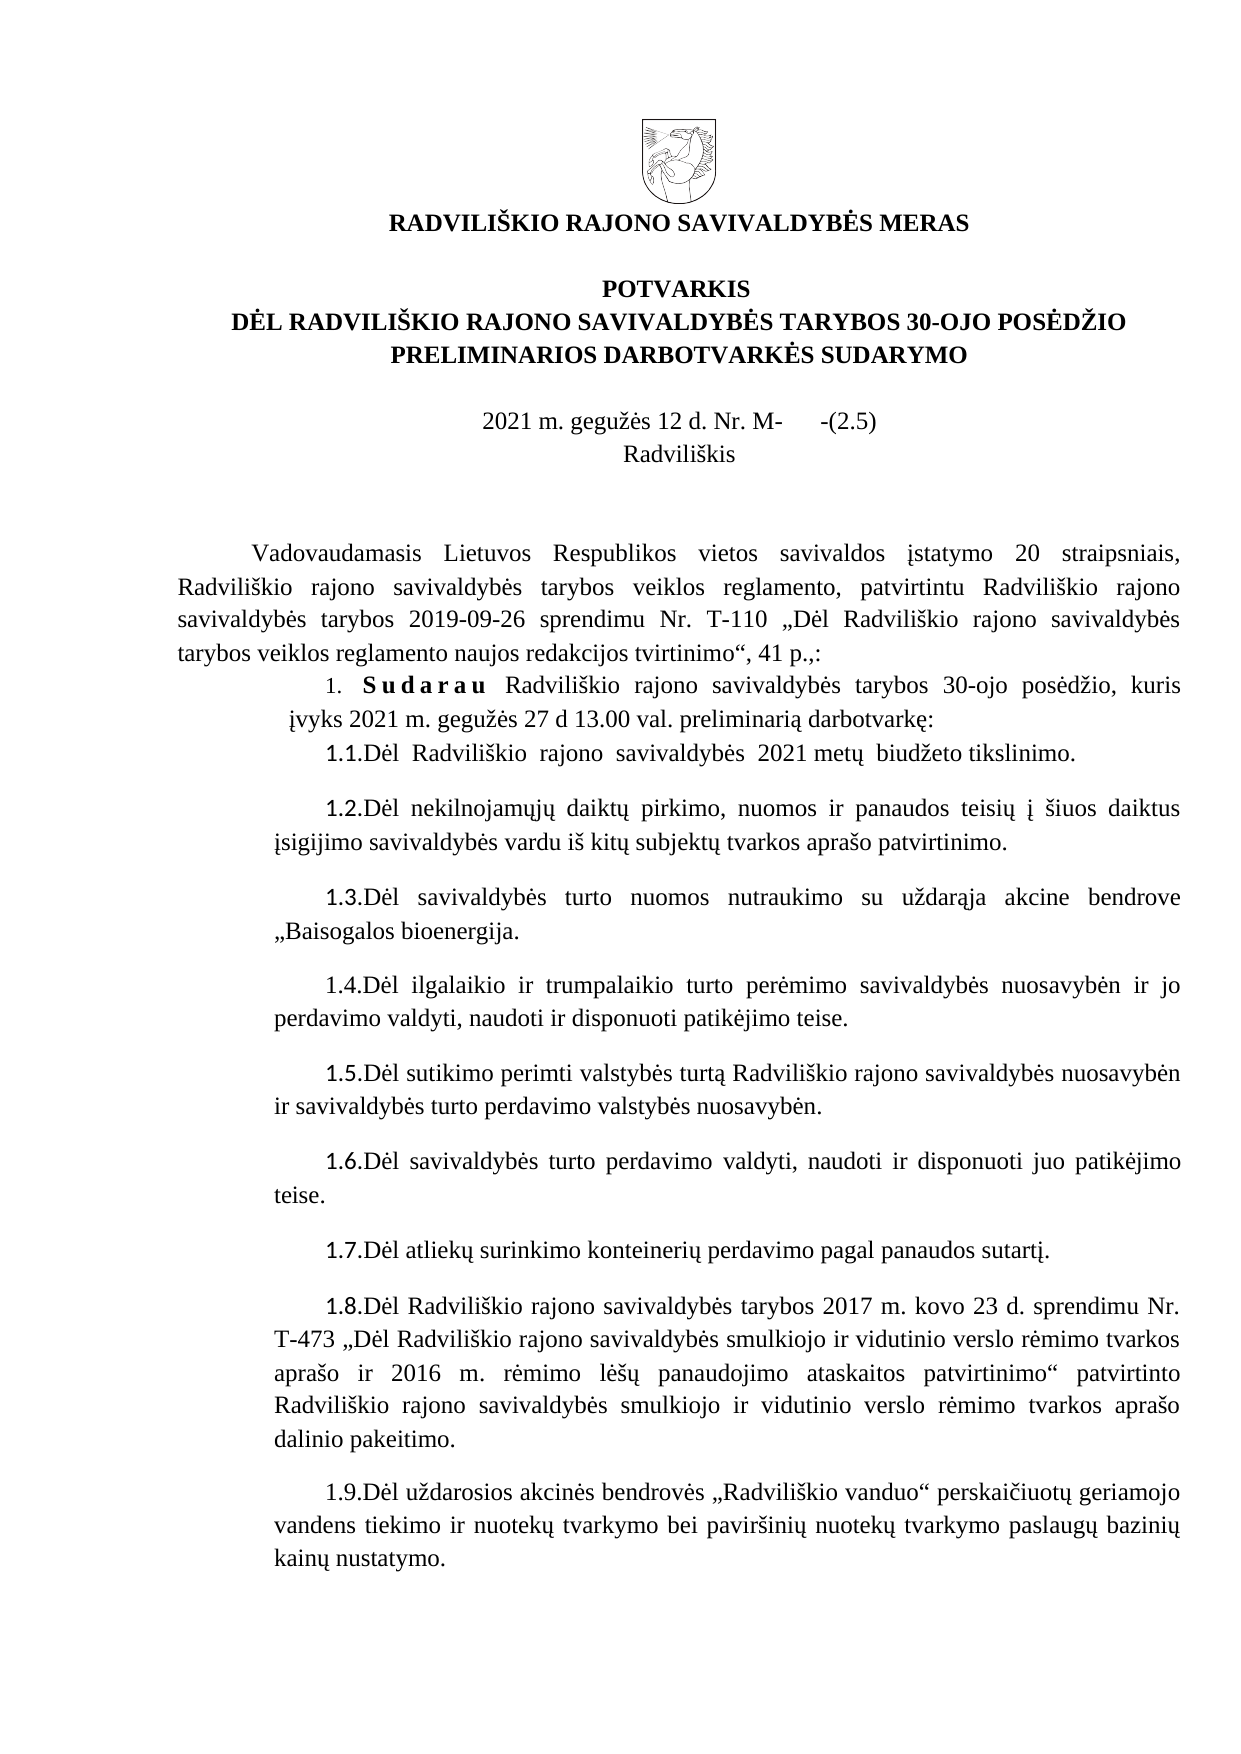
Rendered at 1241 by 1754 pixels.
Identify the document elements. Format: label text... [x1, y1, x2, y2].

list Dėl nekilnojamųjų daiktų pirkimo, nuomos ir panaudos teisių į šiuos daiktus įsigijimo savivaldybės vardu iš kitų subjektų tvarkos aprašo patvirtinimo. [236, 792, 1181, 856]
list Dėl uždarosios akcinės bendrovės „Radviliškio vanduo“ perskaičiuotų geriamojo vandens tiekimo ir nuotekų tvarkymo bei paviršinių nuotekų tvarkymo paslaugų bazinių kainų nustatymo. [236, 1477, 1181, 1572]
list Dėl savivaldybės turto perdavimo valdyti, naudoti ir disponuoti juo patikėjimo teise. [236, 1145, 1181, 1209]
text POTVARKIS [177, 274, 1181, 303]
text Vadovaudamasis Lietuvos Respublikos vietos savivaldos įstatymo 20 straipsniais, Radviliškio rajono savivaldybės tarybos veiklos reglamento, patvirtintu Radviliškio rajono savivaldybės tarybos 2019-09-26 sprendimu Nr. T-110 „Dėl Radviliškio rajono savivaldybės tarybos veiklos reglamento naujos redakcijos tvirtinimo“, 41 p.,: [177, 538, 1181, 666]
text DĖL RADVILIŠKIO RAJONO SAVIVALDYBĖS TARYBOS 30-OJO POSĖDŽIO PRELIMINARIOS DARBOTVARKĖS SUDARYMO [177, 307, 1181, 369]
list Dėl savivaldybės turto nuomos nutraukimo su uždarąja akcine bendrove „Baisogalos bioenergija. [236, 881, 1181, 945]
text Radviliškis [177, 439, 1181, 468]
list Dėl Radviliškio rajono savivaldybės 2021 metų biudžeto tikslinimo. [236, 737, 1181, 767]
text 2021 m. gegužės 12 d. Nr. M- -(2.5) [177, 406, 1181, 435]
subtitle RADVILIŠKIO RAJONO SAVIVALDYBĖS MERAS [177, 208, 1181, 237]
list Sudarau Radviliškio rajono savivaldybės tarybos 30-ojo posėdžio, kuris įvyks 2021 m. gegužės 27 d 13.00 val. preliminarią darbotvarkę: [251, 671, 1181, 732]
list Dėl Radviliškio rajono savivaldybės tarybos 2017 m. kovo 23 d. sprendimu Nr. T-473 „Dėl Radviliškio rajono savivaldybės smulkiojo ir vidutinio verslo rėmimo tvarkos aprašo ir 2016 m. rėmimo lėšų panaudojimo ataskaitos patvirtinimo“ patvirtinto Radviliškio rajono savivaldybės smulkiojo ir vidutinio verslo rėmimo tvarkos aprašo dalinio pakeitimo. [236, 1290, 1181, 1452]
list Dėl sutikimo perimti valstybės turtą Radviliškio rajono savivaldybės nuosavybėn ir savivaldybės turto perdavimo valstybės nuosavybėn. [236, 1057, 1181, 1120]
list Dėl atliekų surinkimo konteinerių perdavimo pagal panaudos sutartį. [236, 1234, 1181, 1264]
list Dėl ilgalaikio ir trumpalaikio turto perėmimo savivaldybės nuosavybėn ir jo perdavimo valdyti, naudoti ir disponuoti patikėjimo teise. [236, 970, 1181, 1032]
